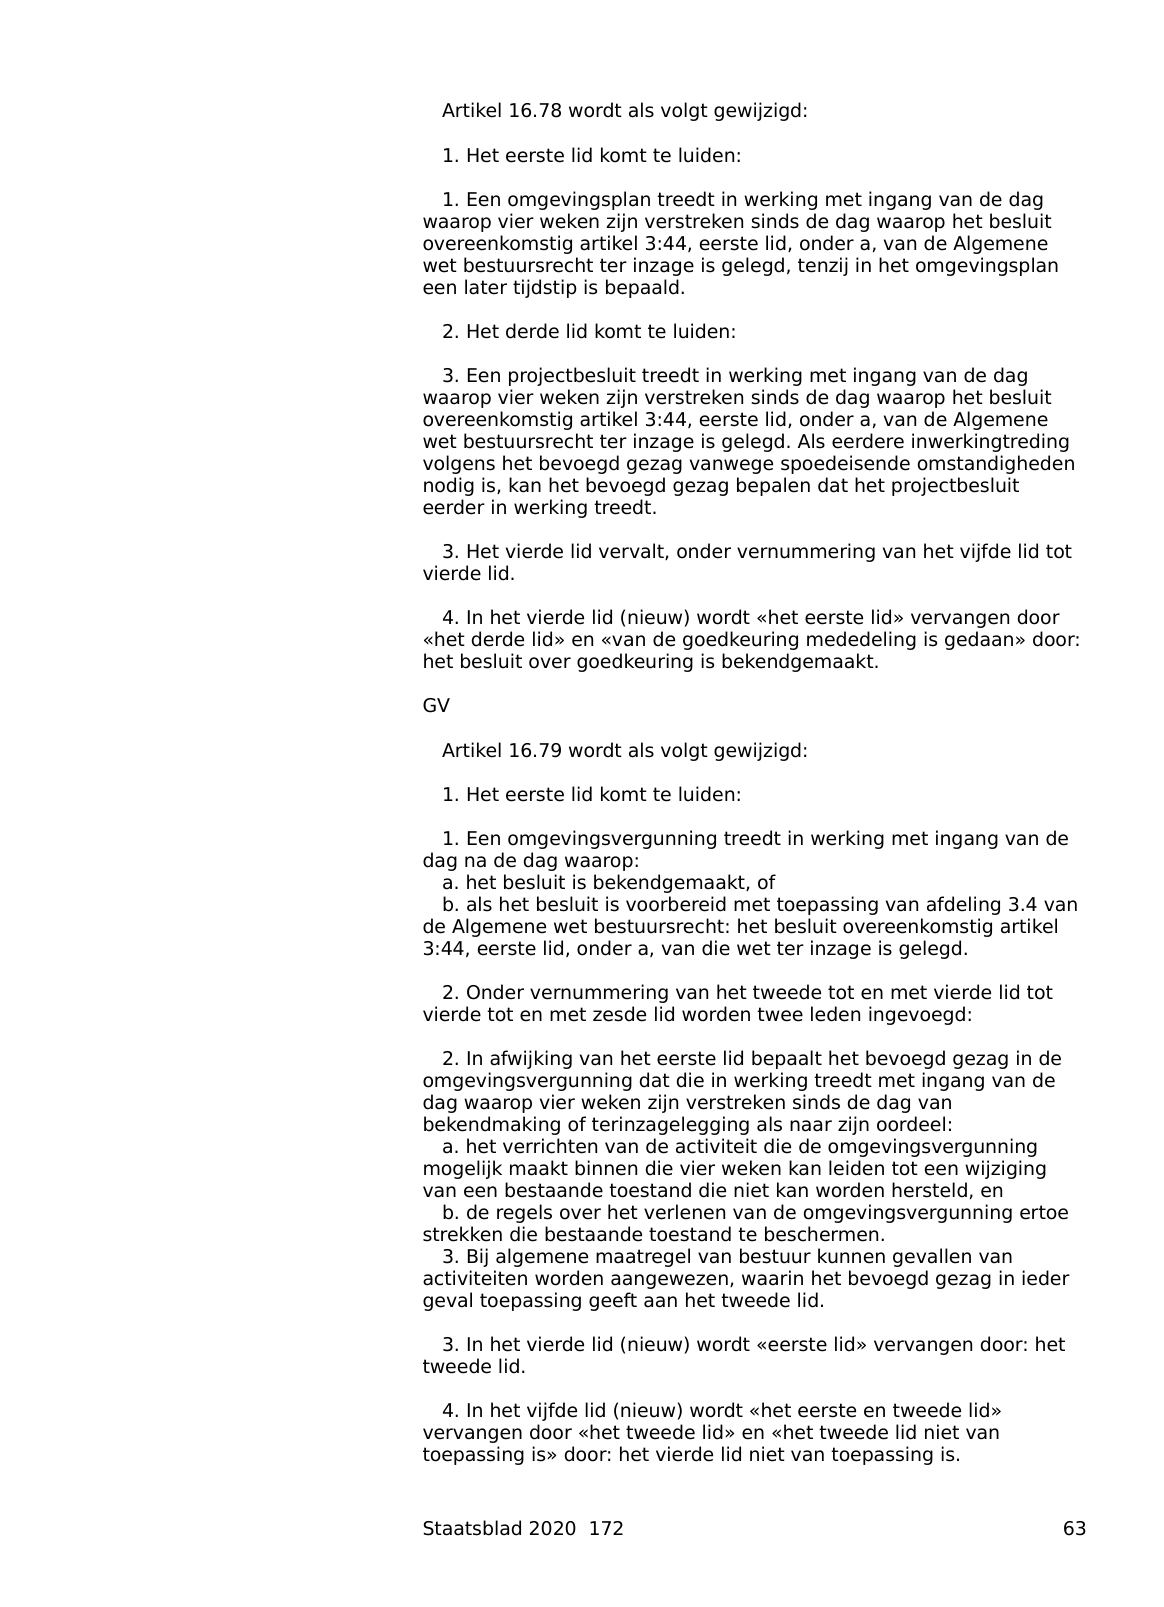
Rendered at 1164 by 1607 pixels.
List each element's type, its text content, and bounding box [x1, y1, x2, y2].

text 4. In het vierde lid (nieuw) wordt «het eerste lid» vervangen door «het derde lid» en «van de goedkeuring mededeling is gedaan» door: het besluit over goedkeuring is bekendgemaakt. [422, 607, 1087, 673]
text 3. Een projectbesluit treedt in werking met ingang van de dag waarop vier weken zijn verstreken sinds de dag waarop het besluit overeenkomstig artikel 3:44, eerste lid, onder a, van de Algemene wet bestuursrecht ter inzage is gelegd. Als eerdere inwerkingtreding volgens het bevoegd gezag vanwege spoedeisende omstandigheden nodig is, kan het bevoegd gezag bepalen dat het projectbesluit eerder in werking treedt. [422, 365, 1087, 519]
text 1. Het eerste lid komt te luiden: [422, 784, 1087, 806]
text Artikel 16.79 wordt als volgt gewijzigd: [422, 739, 1087, 761]
text GV [422, 695, 1087, 717]
text 3. Het vierde lid vervalt, onder vernummering van het vijfde lid tot vierde lid. [422, 541, 1087, 585]
text 4. In het vijfde lid (nieuw) wordt «het eerste en tweede lid» vervangen door «het tweede lid» en «het tweede lid niet van toepassing is» door: het vierde lid niet van toepassing is. [422, 1400, 1087, 1466]
text 3. In het vierde lid (nieuw) wordt «eerste lid» vervangen door: het tweede lid. [422, 1334, 1087, 1378]
text b. de regels over het verlenen van de omgevingsvergunning ertoe strekken die bestaande toestand te beschermen. [422, 1202, 1087, 1246]
text 2. In afwijking van het eerste lid bepaalt het bevoegd gezag in de omgevingsvergunning dat die in werking treedt met ingang van de dag waarop vier weken zijn verstreken sinds de dag van bekendmaking of terinzagelegging als naar zijn oordeel: [422, 1048, 1087, 1136]
text b. als het besluit is voorbereid met toepassing van afdeling 3.4 van de Algemene wet bestuursrecht: het besluit overeenkomstig artikel 3:44, eerste lid, onder a, van die wet ter inzage is gelegd. [422, 894, 1087, 960]
text Artikel 16.78 wordt als volgt gewijzigd: [422, 100, 1087, 122]
text a. het besluit is bekendgemaakt, of [422, 872, 1087, 894]
text 2. Onder vernummering van het tweede tot en met vierde lid tot vierde tot en met zesde lid worden twee leden ingevoegd: [422, 982, 1087, 1026]
text a. het verrichten van de activiteit die de omgevingsvergunning mogelijk maakt binnen die vier weken kan leiden tot een wijziging van een bestaande toestand die niet kan worden hersteld, en [422, 1136, 1087, 1202]
text 2. Het derde lid komt te luiden: [422, 321, 1087, 343]
text 1. Een omgevingsplan treedt in werking met ingang van de dag waarop vier weken zijn verstreken sinds de dag waarop het besluit overeenkomstig artikel 3:44, eerste lid, onder a, van de Algemene wet bestuursrecht ter inzage is gelegd, tenzij in het omgevingsplan een later tijdstip is bepaald. [422, 189, 1087, 299]
text 3. Bij algemene maatregel van bestuur kunnen gevallen van activiteiten worden aangewezen, waarin het bevoegd gezag in ieder geval toepassing geeft aan het tweede lid. [422, 1246, 1087, 1312]
text 1. Het eerste lid komt te luiden: [422, 144, 1087, 167]
text 1. Een omgevingsvergunning treedt in werking met ingang van de dag na de dag waarop: [422, 828, 1087, 872]
